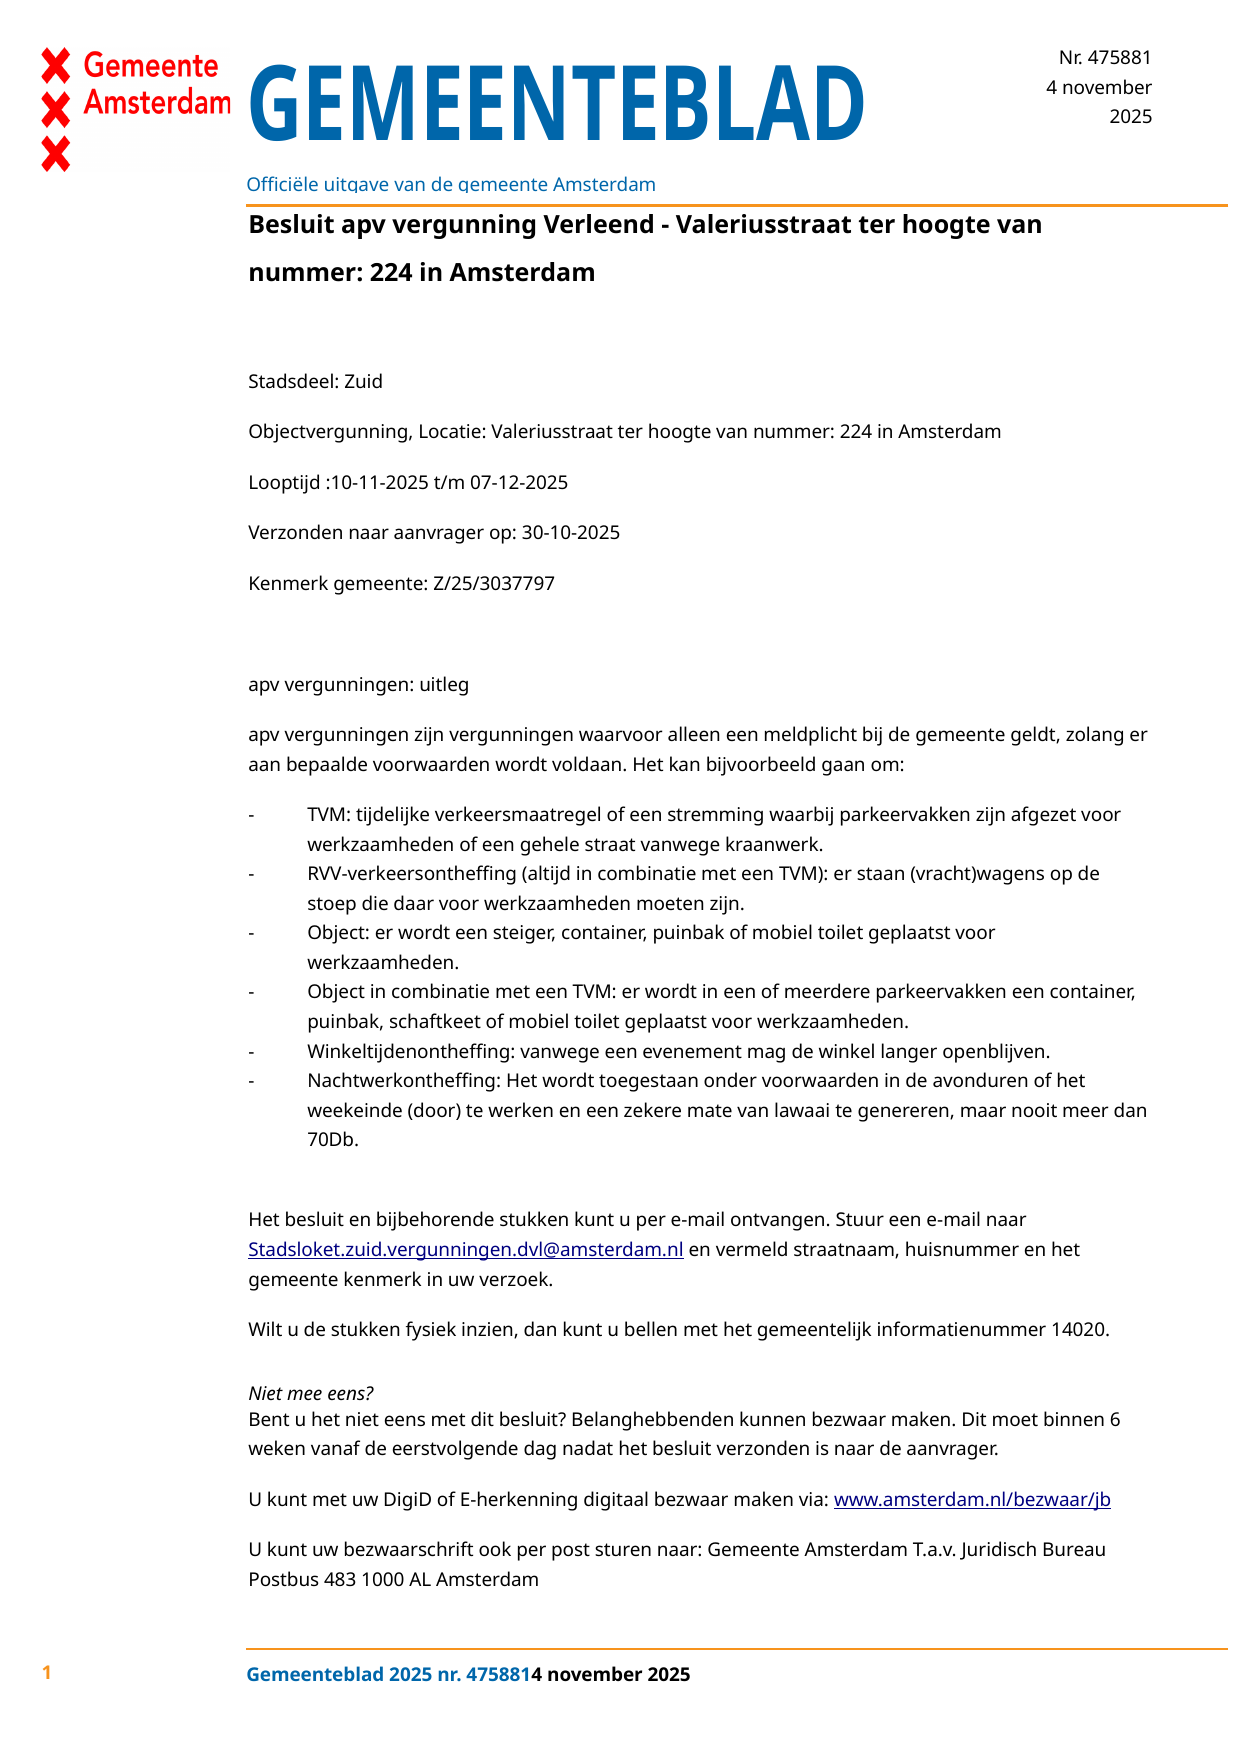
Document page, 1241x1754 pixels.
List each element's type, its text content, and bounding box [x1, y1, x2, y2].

text Niet mee eens? [248, 1380, 1152, 1406]
list Object in combinatie met een TVM: er wordt in een of meerdere parkeervakken een container, puinbak, schaftkeet of mobiel toilet geplaatst voor werkzaamheden. [248, 979, 1152, 1034]
list Nachtwerkontheffing: Het wordt toegestaan onder voorwaarden in de avonduren of het weekeinde (door) te werken en een zekere mate van lawaai te genereren, maar nooit meer dan 70Db. [248, 1067, 1152, 1152]
list Object: er wordt een steiger, container, puinbak of mobiel toilet geplaatst voor werkzaamheden. [248, 919, 1152, 975]
text Het besluit en bijbehorende stukken kunt u per e-mail ontvangen. Stuur een e-mail naar Stadsloket.zuid.vergunningen.dvl@amsterdam.nl en vermeld straatnaam, huisnummer en het gemeente kenmerk in uw verzoek. [248, 1207, 1152, 1292]
text Bent u het niet eens met dit besluit? Belanghebbenden kunnen bezwaar maken. Dit moet binnen 6 weken vanaf de eerstvolgende dag nadat het besluit verzonden is naar de aanvrager. [248, 1406, 1152, 1461]
text Objectvergunning, Locatie: Valeriusstraat ter hoogte van nummer: 224 in Amsterdam [248, 419, 1152, 444]
text Besluit apv vergunning Verleend - Valeriusstraat ter hoogte van nummer: 224 in Amsterdam [248, 207, 1152, 288]
text U kunt met uw DigiD of E-herkenning digitaal bezwaar maken via: www.amsterdam.nl/bezwaar/jb [248, 1486, 1152, 1512]
text apv vergunningen zijn vergunningen waarvoor alleen een meldplicht bij de gemeente geldt, zolang er aan bepaalde voorwaarden wordt voldaan. Het kan bijvoorbeeld gaan om: [248, 721, 1152, 777]
picture [41, 47, 231, 172]
text Verzonden naar aanvrager op: 30-10-2025 [248, 519, 1152, 545]
text U kunt uw bezwaarschrift ook per post sturen naar: Gemeente Amsterdam T.a.v. Juridisch Bureau Postbus 483 1000 AL Amsterdam [248, 1536, 1152, 1592]
list RVV-verkeersontheffing (altijd in combinatie met een TVM): er staan (vracht)wagens op de stoep die daar voor werkzaamheden moeten zijn. [248, 860, 1152, 916]
text apv vergunningen: uitleg [248, 671, 1152, 697]
text Looptijd :10-11-2025 t/m 07-12-2025 [248, 469, 1152, 495]
text Stadsdeel: Zuid [248, 368, 1152, 394]
list TVM: tijdelijke verkeersmaatregel of een stremming waarbij parkeervakken zijn afgezet voor werkzaamheden of een gehele straat vanwege kraanwerk. [248, 801, 1152, 857]
text Kenmerk gemeente: Z/25/3037797 [248, 570, 1152, 596]
text Wilt u de stukken fysiek inzien, dan kunt u bellen met het gemeentelijk informatienummer 14020. [248, 1316, 1152, 1342]
list Winkeltijdenontheffing: vanwege een evenement mag de winkel langer openblijven. [248, 1038, 1152, 1064]
